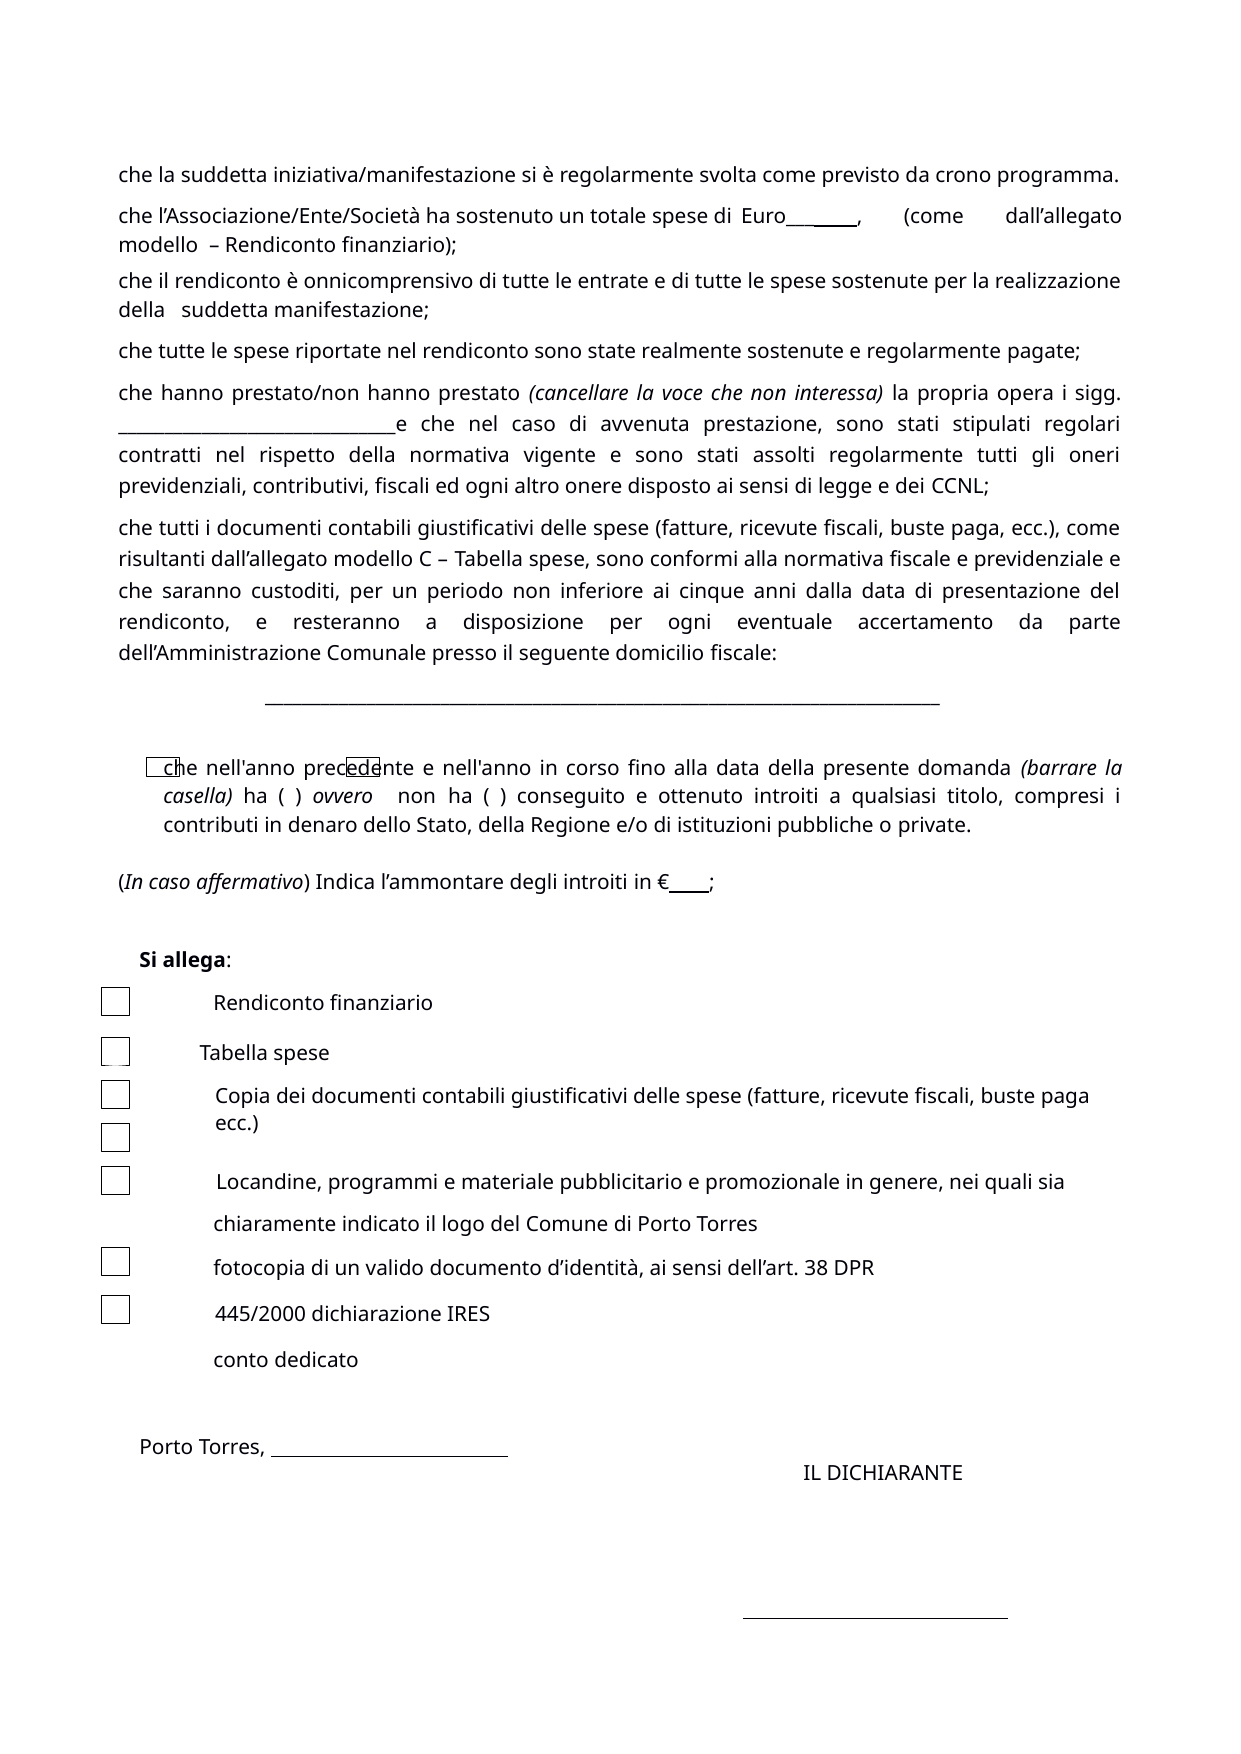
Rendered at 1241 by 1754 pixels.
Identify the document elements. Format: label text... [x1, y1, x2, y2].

list che l’Associazione/Ente/Società ha sostenuto un totale spese di Euro___ , (come dall’allegato modello – Rendiconto finanziario); [118, 201, 1122, 258]
text Copia dei documenti contabili giustificativi delle spese (fatture, ricevute fiscali, buste paga ecc.) [215, 1083, 1122, 1135]
text IL DICHIARANTE [118, 1459, 963, 1486]
text Porto Torres, [139, 1433, 1122, 1459]
list che tutti i documenti contabili giustificativi delle spese (fatture, ricevute fiscali, buste paga, ecc.), come risultanti dall’allegato modello C – Tabella spese, sono conformi alla normativa fiscale e previdenziale e che saranno custoditi, per un periodo non inferiore ai cinque anni dalla data di presentazione del rendiconto, e resteranno a disposizione per ogni eventuale accertamento da parte dell’Amministrazione Comunale presso il seguente domicilio fiscale: [118, 513, 1122, 667]
list che tutte le spese riportate nel rendiconto sono state realmente sostenute e regolarmente pagate; [118, 337, 1122, 365]
list che la suddetta iniziativa/manifestazione si è regolarmente svolta come previsto da crono programma. [118, 160, 1122, 188]
text fotocopia di un valido documento d’identità, ai sensi dell’art. 38 DPR 445/2000 dichiarazione IRES [213, 1253, 938, 1327]
text Rendiconto finanziario [213, 988, 1122, 1017]
text conto dedicato [213, 1345, 938, 1374]
list (In caso affermativo) Indica l’ammontare degli introiti in € ; [118, 867, 1122, 895]
list _________________________________________________________________________ [265, 680, 1122, 708]
list che hanno prestato/non hanno prestato (cancellare la voce che non interessa) la propria opera i sigg. ______________________________e che nel caso di avvenuta prestazione, sono stati stipulati regolari contratti nel rispetto della normativa vigente e sono stati assolti regolarmente tutti gli oneri previdenziali, contributivi, fiscali ed ogni altro onere disposto ai sensi di legge e dei CCNL; [118, 378, 1122, 500]
text Tabella spese [130, 1038, 807, 1066]
text Locandine, programmi e materiale pubblicitario e promozionale in genere, nei quali sia chiaramente indicato il logo del Comune di Porto Torres [210, 1167, 1122, 1238]
subtitle Si allega: [139, 945, 1122, 973]
list che il rendiconto è onnicomprensivo di tutte le entrate e di tutte le spese sostenute per la realizzazione della suddetta manifestazione; [118, 266, 1122, 324]
text [118, 1038, 129, 1065]
list che nell'anno precedente e nell'anno in corso fino alla data della presente domanda (barrare la casella) ha ( ) ovvero non ha ( ) conseguito e ottenuto introiti a qualsiasi titolo, compresi i contributi in denaro dello Stato, della Regione e/o di istituzioni pubbliche o private. [163, 753, 1122, 838]
